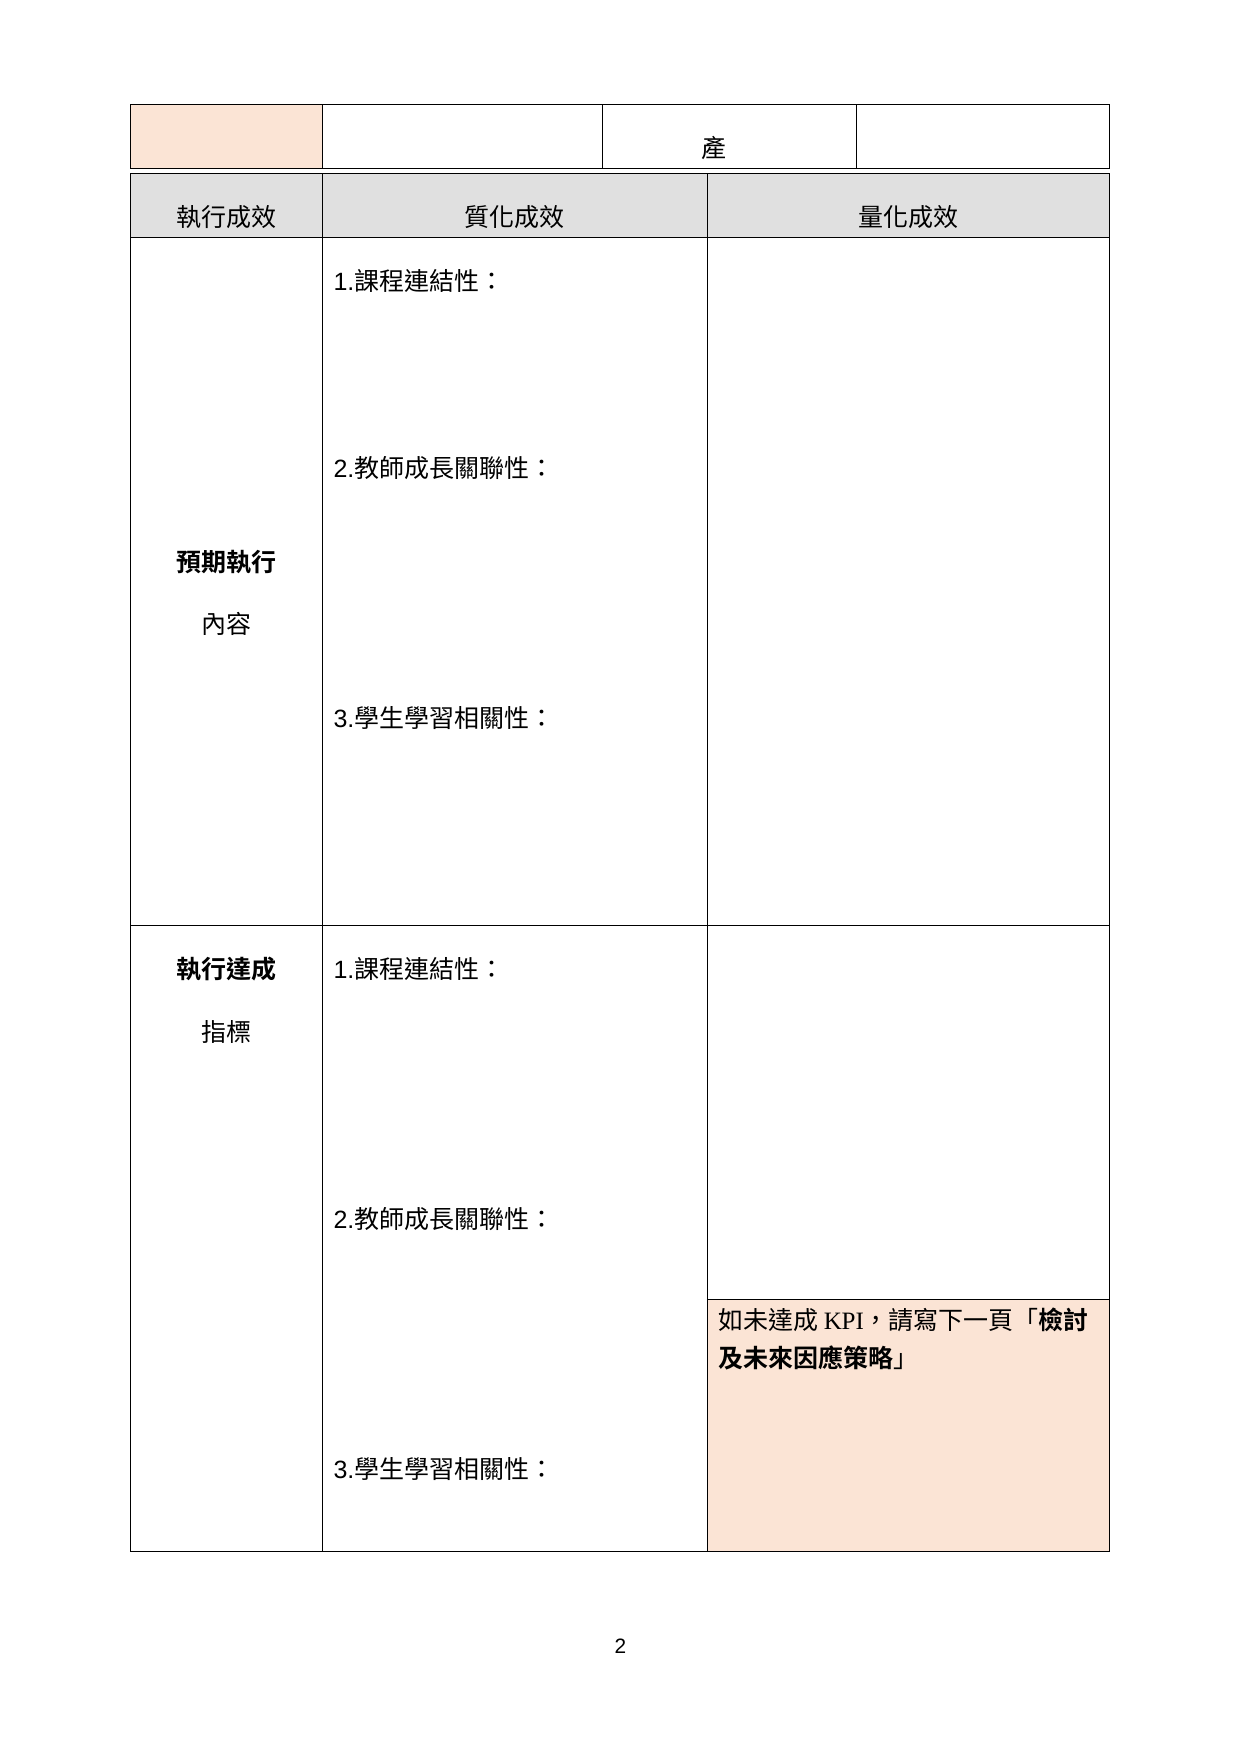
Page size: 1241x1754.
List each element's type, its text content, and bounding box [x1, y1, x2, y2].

table_header 執行成效 [131, 174, 322, 237]
table_cell [708, 238, 1109, 925]
table_cell [131, 105, 322, 168]
table_cell 1.課程連結性： 2.教師成長關聯性： 3.學生學習相關性： [323, 238, 707, 925]
table_cell [857, 105, 1109, 168]
table_cell 如未達成KPI，請寫下一頁「檢討及未來因應策略」 [708, 1300, 1109, 1551]
table_cell [708, 926, 1109, 1298]
table_header 質化成效 [323, 174, 707, 237]
table_cell [323, 105, 602, 168]
table_cell 產 [603, 105, 856, 168]
table_cell 1.課程連結性： 2.教師成長關聯性： 3.學生學習相關性： [323, 926, 707, 1551]
table_cell 預期執行 內容 [131, 238, 322, 925]
table_cell 執行達成 指標 [131, 926, 322, 1551]
table_header 量化成效 [708, 174, 1109, 237]
